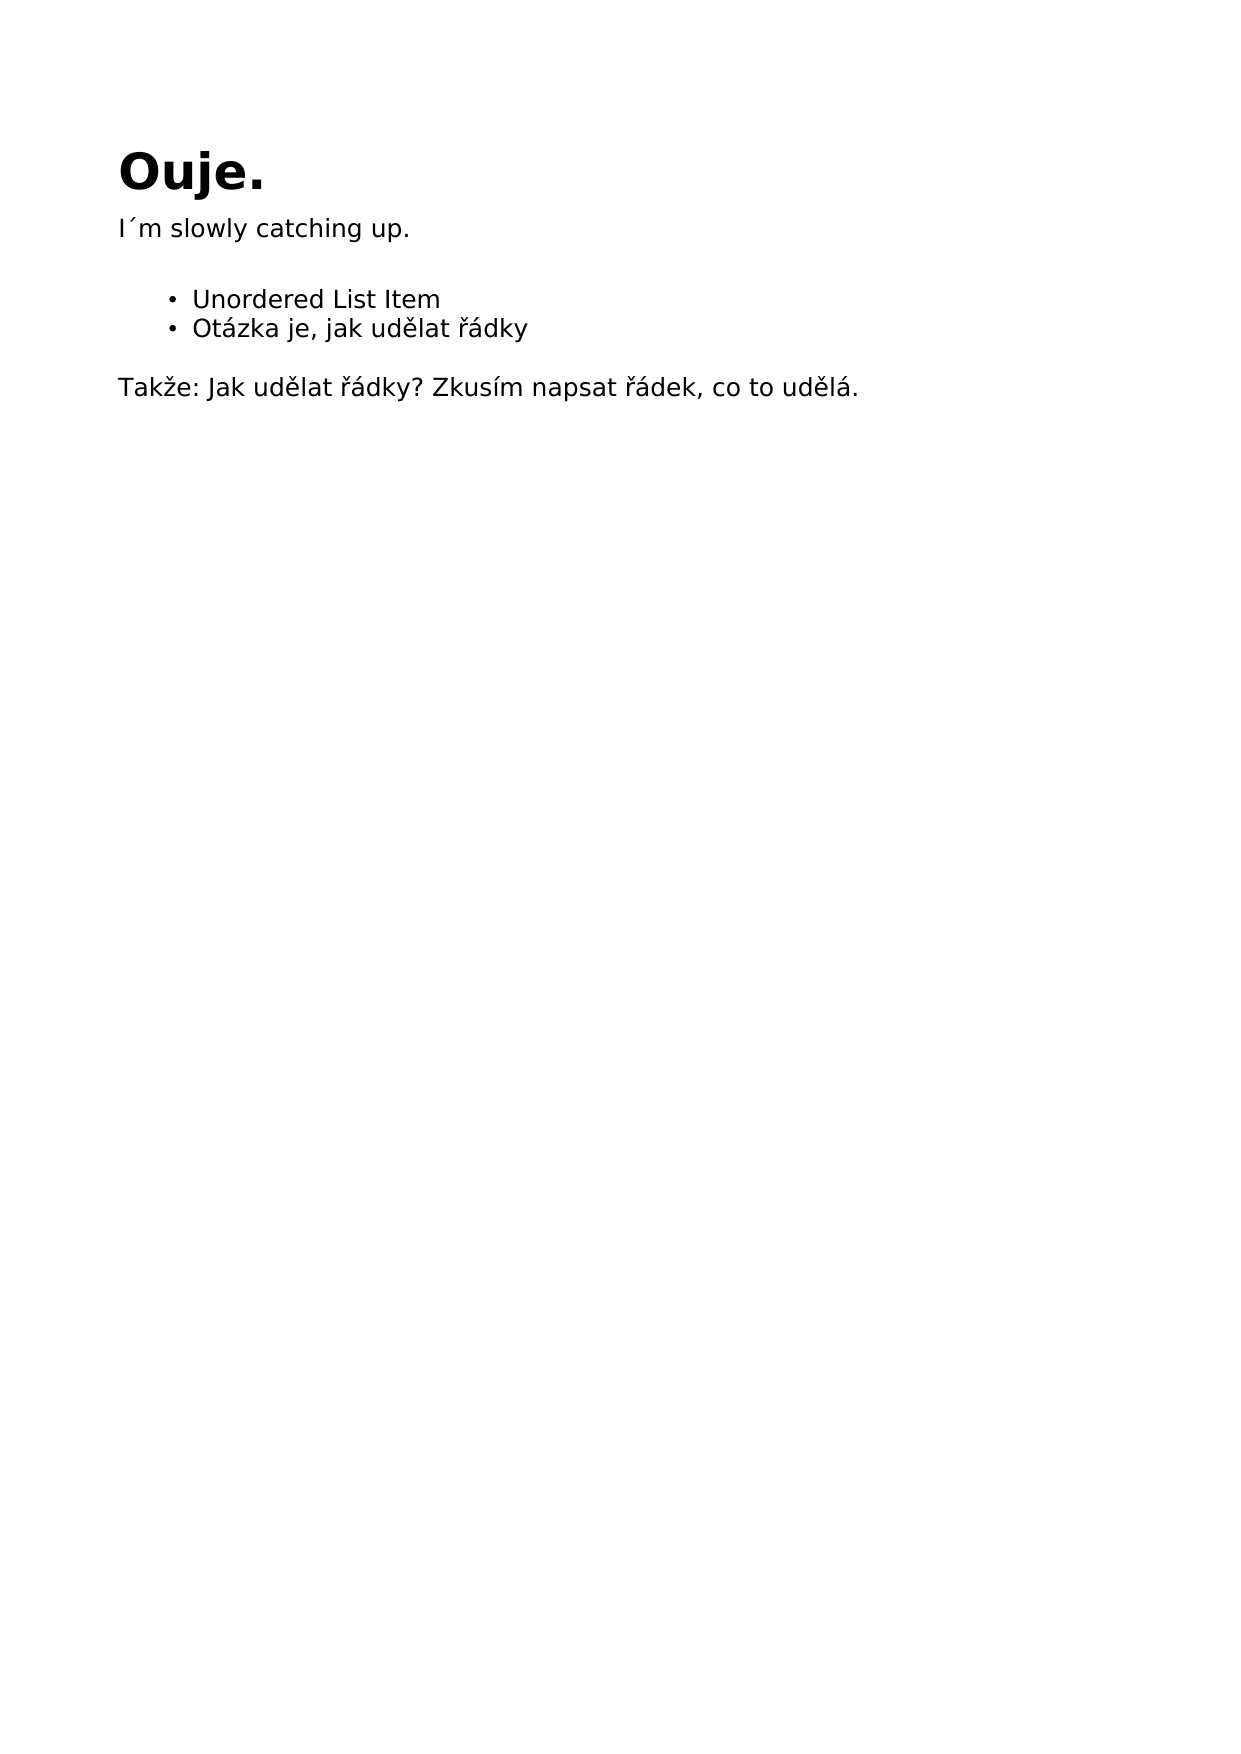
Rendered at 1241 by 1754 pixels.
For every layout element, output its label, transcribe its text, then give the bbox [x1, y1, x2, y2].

list Unordered List Item [177, 285, 1122, 314]
text I´m slowly catching up. [118, 214, 1122, 243]
list Otázka je, jak udělat řádky [177, 314, 1122, 343]
text Takže: Jak udělat řádky? Zkusím napsat řádek, co to udělá. [118, 373, 1122, 402]
subtitle Ouje. [118, 143, 1122, 201]
